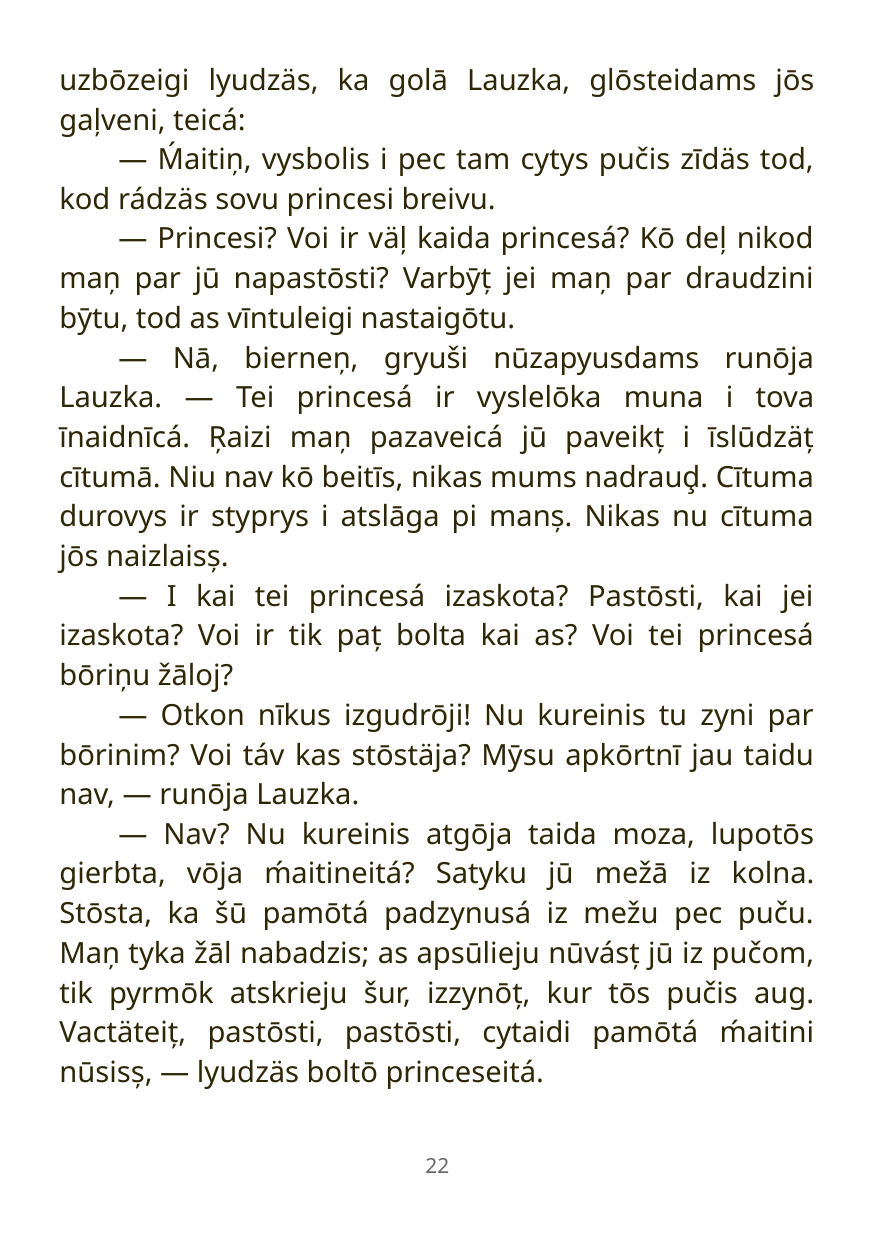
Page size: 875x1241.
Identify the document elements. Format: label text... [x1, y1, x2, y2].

text uzbōzeigi lyudzäs, ka golā Lauzka, glōsteidams jōs gaļveni, teicá: [59, 59, 815, 138]
text — Princesi? Voi ir väļ kaida princesá? Kō deļ nikod maņ par jū napastōsti? Varbȳț jei maņ par draudzini bȳtu, tod as vīntuleigi nastaigōtu. [59, 218, 815, 337]
text — Otkon nīkus izgudrōji! Nu kureinis tu zyni par bōrinim? Voi táv kas stōstäja? Mȳsu apkōrtnī jau taidu nav, — runōja Lauzka. [59, 694, 815, 813]
text — Ḿaitiņ, vysbolis i pec tam cytys pučis zīdäs tod, kod rádzäs sovu princesi breivu. [59, 138, 815, 218]
text — Nav? Nu kureinis atgōja taida moza, lupotōs gierbta, vōja ḿaitineitá? Satyku jū mežā iz kolna. Stōsta, ka šū pamōtá padzynusá iz mežu pec puču. Maņ tyka žāl nabadzis; as apsūlieju nūvásț jū iz pučom, tik pyrmōk atskrieju šur, izzynōț, kur tōs pučis aug. Vactäteiț, pastōsti, pastōsti, cytaidi pamōtá ḿaitini nūsisș, — lyudzäs boltō princeseitá. [59, 813, 815, 1091]
text — I kai tei princesá izaskota? Pastōsti, kai jei izaskota? Voi ir tik paț bolta kai as? Voi tei princesá bōriņu žāloj? [59, 575, 815, 694]
text — Nā, bierneņ, gryuši nūzapyusdams runōja Lauzka. — Tei princesá ir vyslelōka muna i tova īnaidnīcá. Ŗaizi maņ pazaveicá jū paveikț i īslūdzäț cītumā. Niu nav kō beitīs, nikas mums nadrauḑ. Cītuma durovys ir styprys i atslāga pi manș. Nikas nu cītuma jōs naizlaisș. [59, 337, 815, 575]
